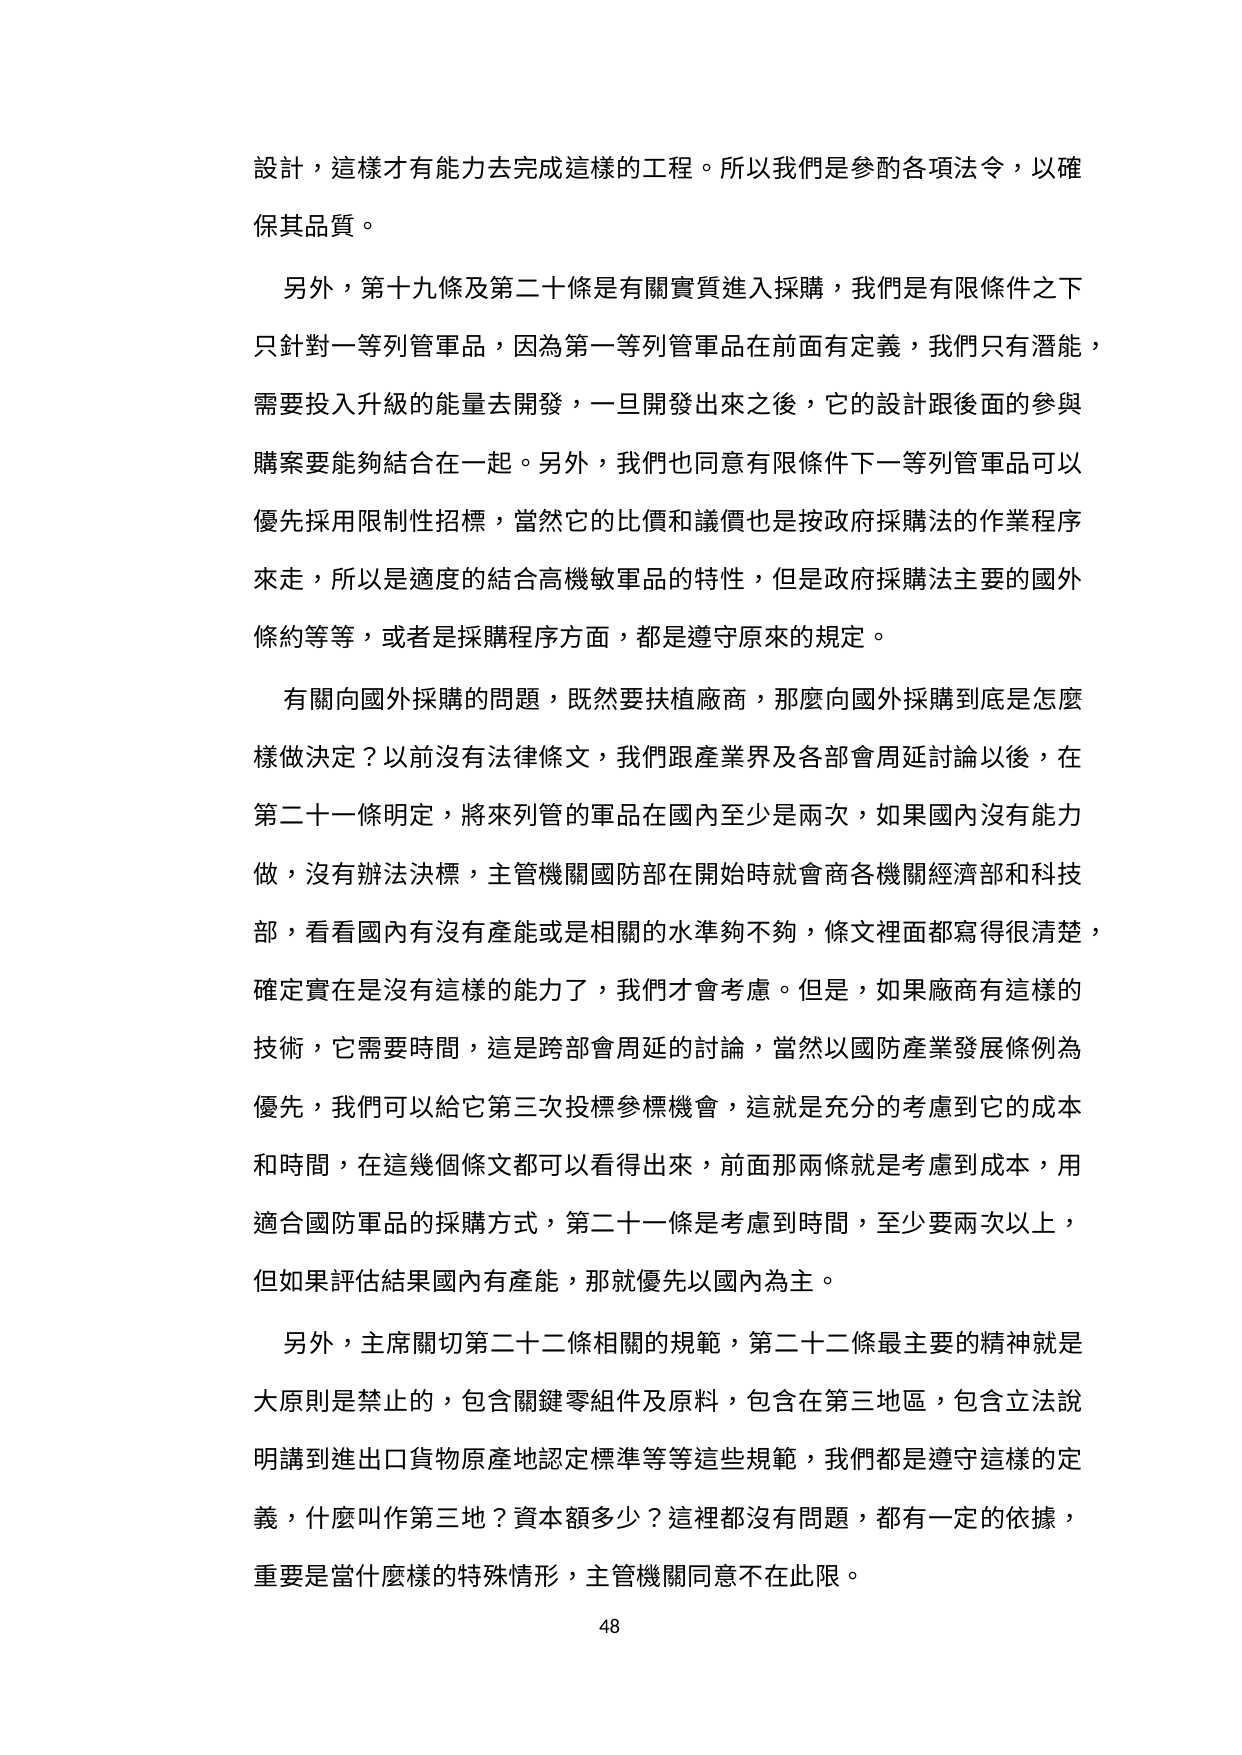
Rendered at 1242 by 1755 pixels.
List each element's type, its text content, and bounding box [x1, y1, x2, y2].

text 有關向國外採購的問題，既然要扶植廠商，那麼向國外採購到底是怎麼樣做決定？以前沒有法律條文，我們跟產業界及各部會周延討論以後，在第二十一條明定，將來列管的軍品在國內至少是兩次，如果國內沒有能力做，沒有辦法決標，主管機關國防部在開始時就會商各機關經濟部和科技部，看看國內有沒有產能或是相關的水準夠不夠，條文裡面都寫得很清楚，確定實在是沒有這樣的能力了，我們才會考慮。但是，如果廠商有這樣的技術，它需要時間，這是跨部會周延的討論，當然以國防產業發展條例為優先，我們可以給它第三次投標參標機會，這就是充分的考慮到它的成本和時間，在這幾個條文都可以看得出來，前面那兩條就是考慮到成本，用適合國防軍品的採購方式，第二十一條是考慮到時間，至少要兩次以上，但如果評估結果國內有產能，那就優先以國內為主。 [253, 678, 1083, 1298]
text 另外，第十八條講到規劃設計服務的廠商不得參與後續等等的限制，就一等列管軍品來講，就是那種最機敏、最高科技的產品，希望同意設計的廠商也可以參與後續的決標。我想包含政府採購法或營造業法等各種法令，很多產業裡面都有這種研製合一的條文，像營造業法第三條、第二十二條，規劃設計也可以擔任後面施工，只要有相當的能力和等級，條文裡面都有設計，這樣才有能力去完成這樣的工程。所以我們是參酌各項法令，以確保其品質。 [253, 147, 1083, 243]
text 另外，第十九條及第二十條是有關實質進入採購，我們是有限條件之下只針對一等列管軍品，因為第一等列管軍品在前面有定義，我們只有潛能，需要投入升級的能量去開發，一旦開發出來之後，它的設計跟後面的參與購案要能夠結合在一起。另外，我們也同意有限條件下一等列管軍品可以優先採用限制性招標，當然它的比價和議價也是按政府採購法的作業程序來走，所以是適度的結合高機敏軍品的特性，但是政府採購法主要的國外條約等等，或者是採購程序方面，都是遵守原來的規定。 [253, 267, 1083, 654]
text 另外，主席關切第二十二條相關的規範，第二十二條最主要的精神就是大原則是禁止的，包含關鍵零組件及原料，包含在第三地區，包含立法說明講到進出口貨物原產地認定標準等等這些規範，我們都是遵守這樣的定義，什麼叫作第三地？資本額多少？這裡都沒有問題，都有一定的依據，重要是當什麼樣的特殊情形，主管機關同意不在此限。 [253, 1322, 1083, 1592]
